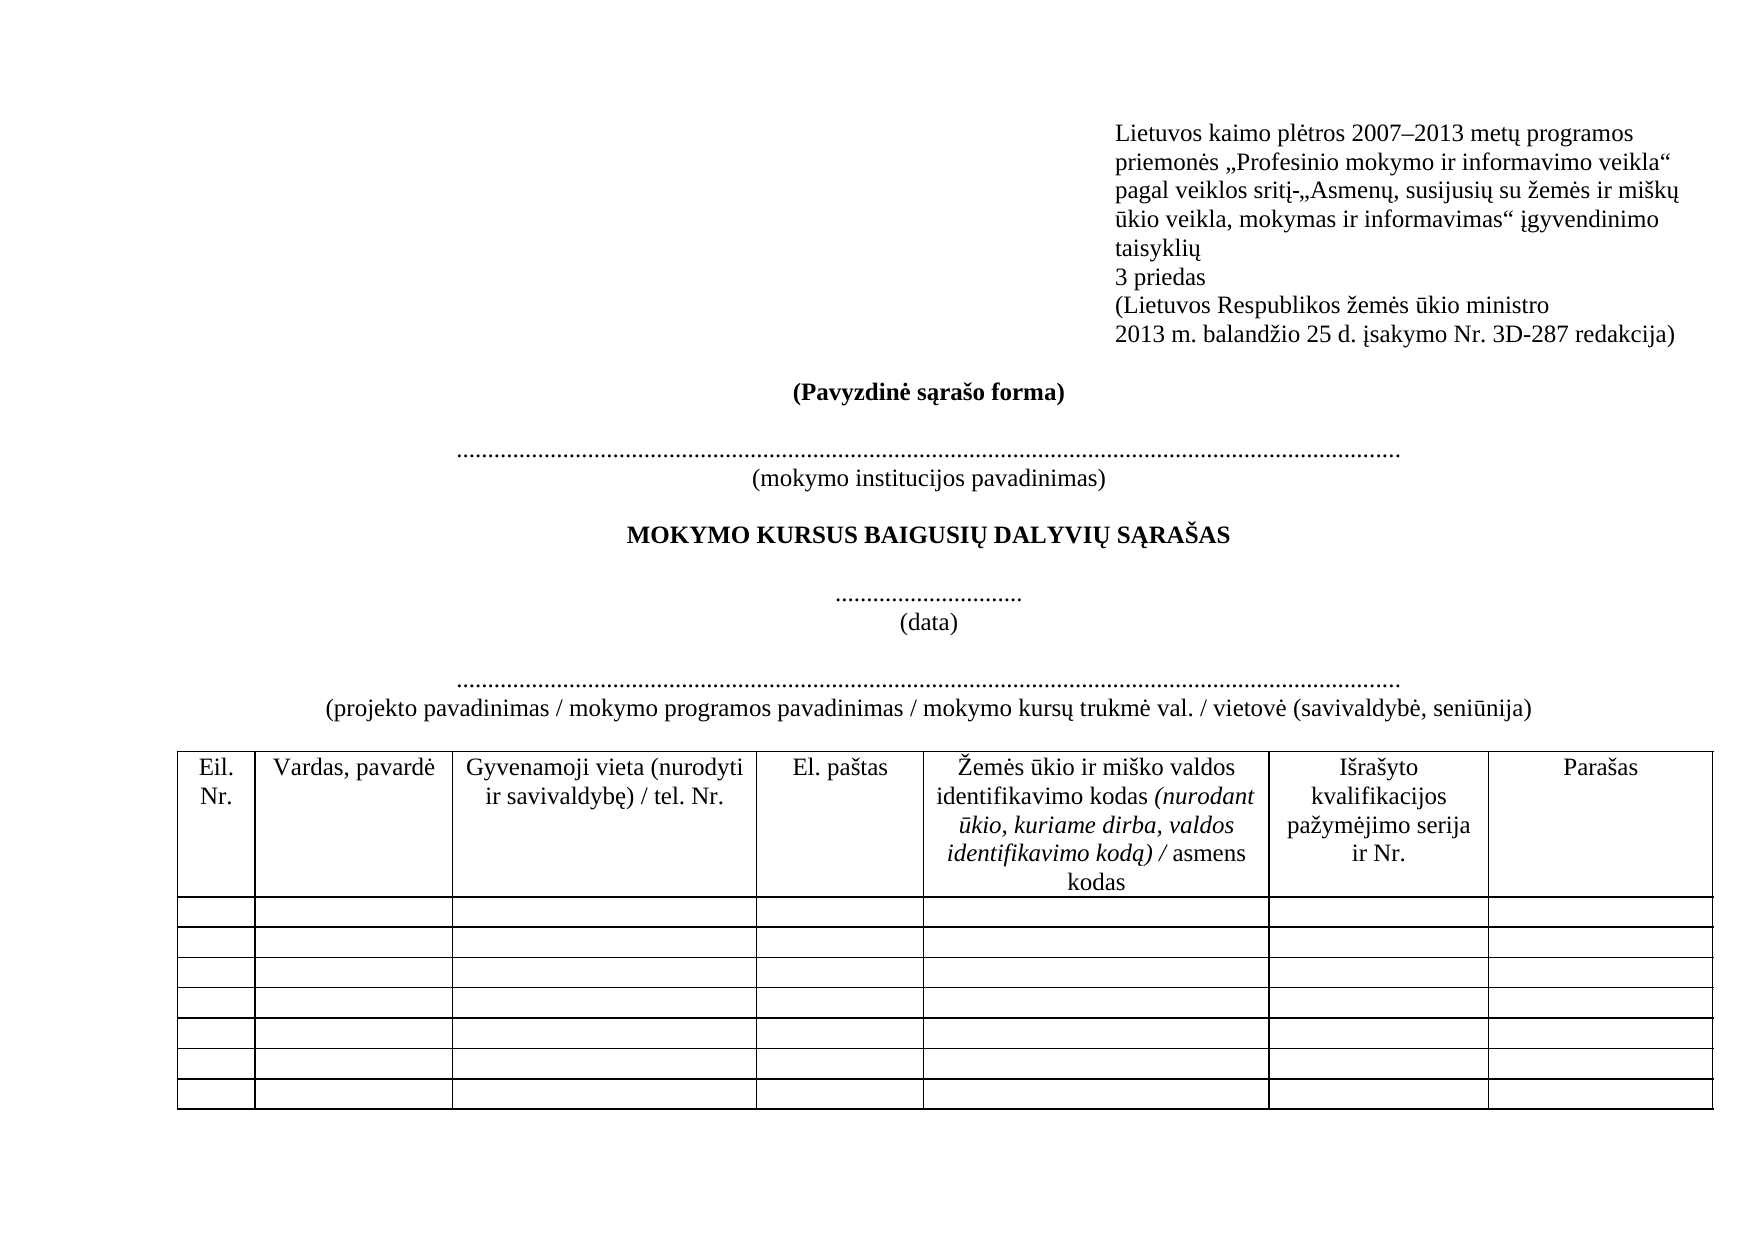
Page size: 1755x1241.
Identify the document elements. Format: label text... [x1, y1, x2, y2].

table_cell [757, 1019, 923, 1047]
text Lietuvos kaimo plėtros 2007–2013 metų programos [1115, 118, 1680, 147]
text (data) [177, 607, 1680, 636]
text 3 priedas [1115, 262, 1680, 291]
table_cell [178, 958, 254, 987]
table_cell [924, 898, 1268, 926]
table_cell [453, 988, 756, 1017]
table_cell [1489, 988, 1712, 1017]
table_cell [1489, 928, 1712, 957]
table_header Išrašyto kvalifikacijos pažymėjimo serija ir Nr. [1270, 752, 1488, 896]
table_cell [453, 1049, 756, 1078]
text (projekto pavadinimas / mokymo programos pavadinimas / mokymo kursų trukmė val. / vietovė (savivaldybė, seniūnija) [177, 693, 1680, 722]
table_cell [1270, 1049, 1488, 1078]
table_cell [1489, 1080, 1712, 1108]
table_cell [924, 988, 1268, 1017]
text (mokymo institucijos pavadinimas) [177, 463, 1680, 492]
table_cell [924, 1019, 1268, 1047]
table_cell [924, 928, 1268, 957]
table_cell [178, 898, 254, 926]
table_cell [1270, 1019, 1488, 1047]
table_cell [178, 1080, 254, 1108]
table_cell [924, 1049, 1268, 1078]
table_cell [757, 898, 923, 926]
table_cell [1270, 988, 1488, 1017]
table_cell [453, 898, 756, 926]
table_cell [1489, 1019, 1712, 1047]
table_cell [256, 988, 452, 1017]
table_cell [178, 1019, 254, 1047]
table_cell [1489, 1049, 1712, 1078]
text MOKYMO KURSUS BAIGUSIŲ DALYVIŲ SĄRAŠAS [177, 521, 1680, 549]
table_cell [1489, 898, 1712, 926]
text (Pavyzdinė sąrašo forma) [177, 377, 1680, 406]
table_cell [757, 958, 923, 987]
table_cell [924, 1080, 1268, 1108]
table_cell [256, 1080, 452, 1108]
table_header El. paštas [757, 752, 923, 896]
table_cell [178, 988, 254, 1017]
table_cell [757, 1049, 923, 1078]
table_cell [178, 1049, 254, 1078]
table_cell [256, 1049, 452, 1078]
table_cell [1489, 958, 1712, 987]
table_header Vardas, pavardė [256, 752, 452, 896]
table_cell [178, 928, 254, 957]
table_cell [453, 958, 756, 987]
table_cell [256, 958, 452, 987]
table_cell [256, 898, 452, 926]
table_cell [453, 928, 756, 957]
table_cell [757, 1080, 923, 1108]
text (Lietuvos Respublikos žemės ūkio ministro [1115, 291, 1680, 319]
table_cell [1270, 958, 1488, 987]
text ... [177, 664, 1680, 693]
table_cell [453, 1019, 756, 1047]
text .............................. [177, 578, 1680, 607]
text 2013 m. balandžio 25 d. įsakymo Nr. 3D-287 redakcija) [1115, 319, 1680, 348]
table_cell [1270, 928, 1488, 957]
text pagal veiklos sritį „Asmenų, susijusių su žemės ir miškų [1115, 176, 1680, 204]
text ... [177, 434, 1680, 463]
table_cell [757, 988, 923, 1017]
table_header Eil. Nr. [178, 752, 254, 896]
table_cell [757, 928, 923, 957]
table_cell [1270, 898, 1488, 926]
table_header Gyvenamoji vieta (nurodyti ir savivaldybę) / tel. Nr. [453, 752, 756, 896]
table_cell [1270, 1080, 1488, 1108]
table_cell [924, 958, 1268, 987]
table_cell [256, 928, 452, 957]
text taisyklių [1115, 233, 1680, 262]
table_cell [453, 1080, 756, 1108]
table_header Žemės ūkio ir miško valdos identifikavimo kodas (nurodant ūkio, kuriame dirba, valdos identifikavimo kodą) / asmens kodas [924, 752, 1268, 896]
table_header Parašas [1489, 752, 1712, 896]
text priemonės „Profesinio mokymo ir informavimo veikla“ [1115, 147, 1680, 176]
table_cell [256, 1019, 452, 1047]
text ūkio veikla, mokymas ir informavimas“ įgyvendinimo [1115, 204, 1680, 233]
